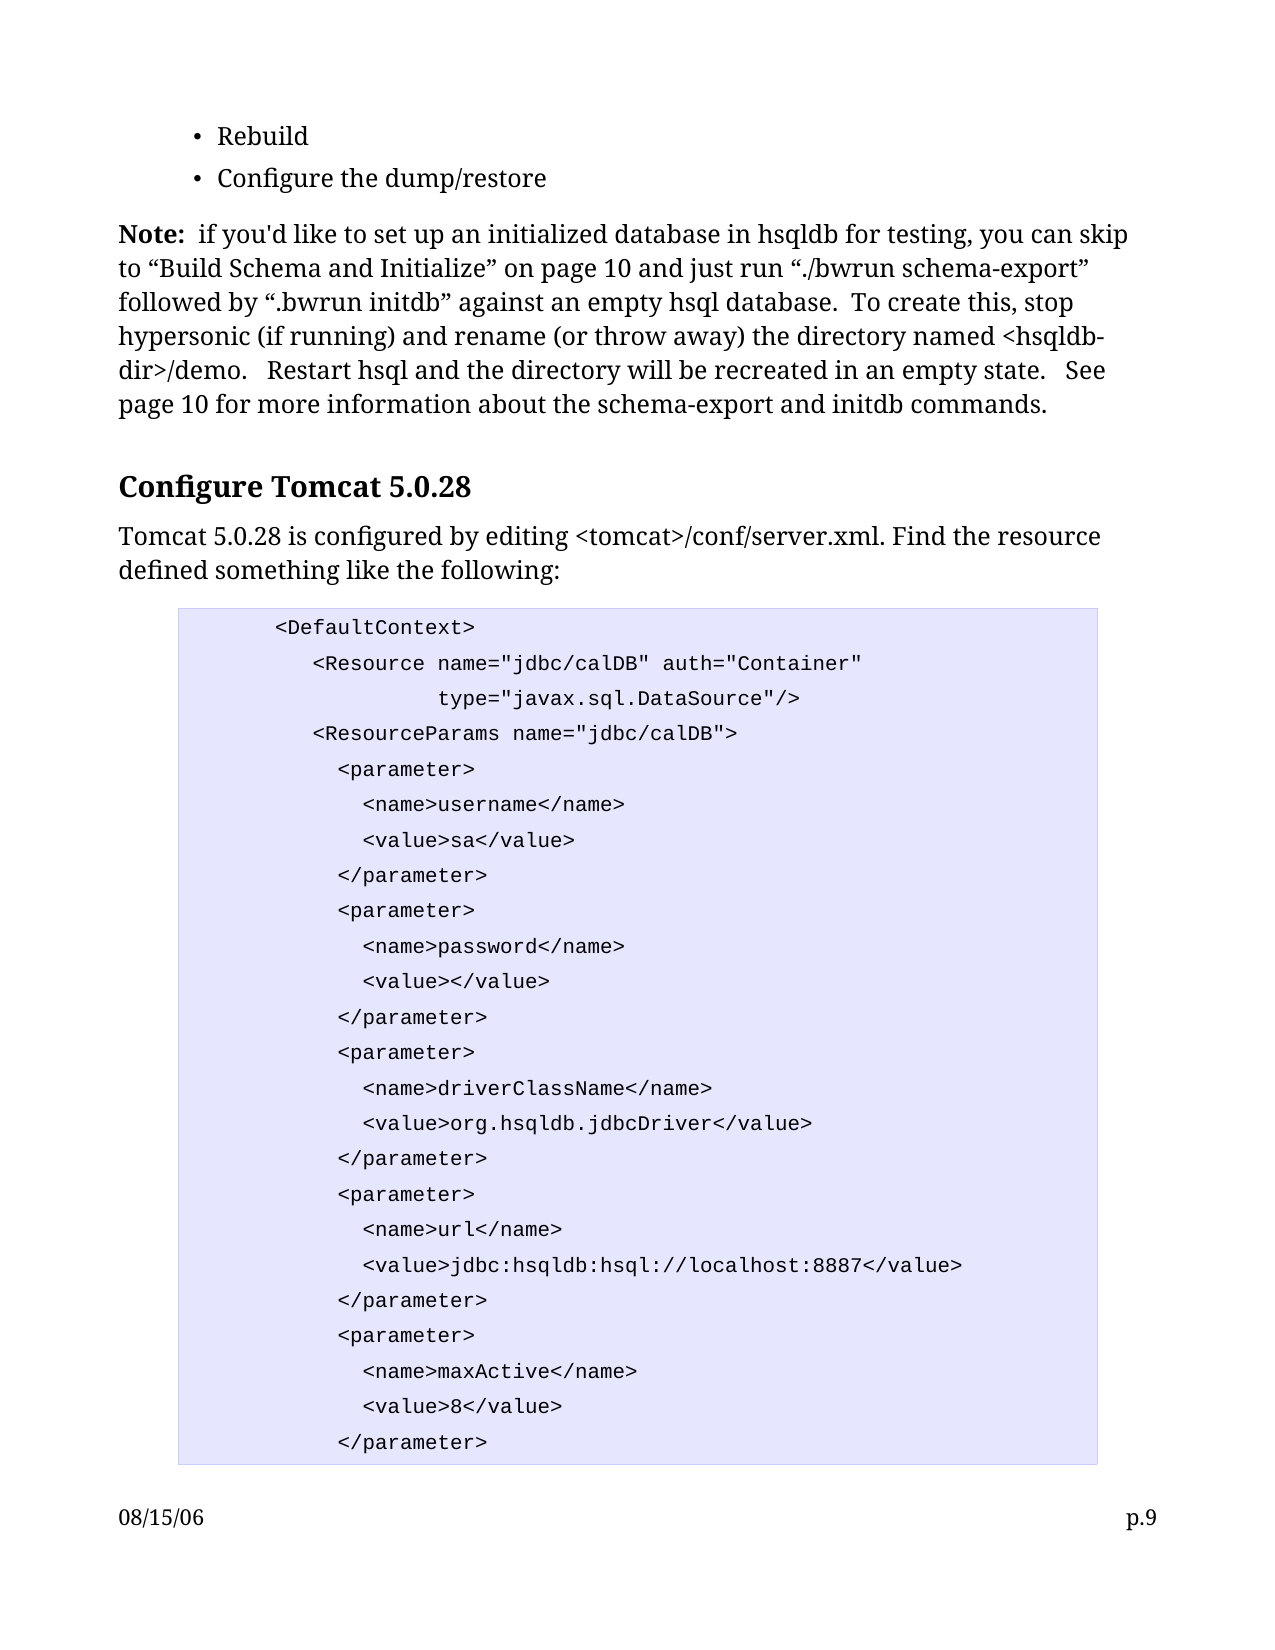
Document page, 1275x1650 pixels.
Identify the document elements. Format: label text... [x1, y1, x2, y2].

text <DefaultContext> [179, 609, 1097, 641]
text <name>driverClassName</name> [179, 1068, 1097, 1101]
text <value>sa</value> [179, 821, 1097, 853]
text Note: if you'd like to set up an initialized database in hsqldb for testing, you can skip to “Build Schema and Initialize” on page 10 and just run “./bwrun schema-export” followed by “.bwrun initdb” against an empty hsql database. To create this, stop hypersonic (if running) and rename (or throw away) the directory named <hsqldb-dir>/demo. Restart hsql and the directory will be recreated in an empty state. See page 10 for more information about the schema-export and initdb commands. [118, 216, 1157, 421]
subtitle Configure Tomcat 5.0.28 [118, 467, 1157, 506]
text <value>jdbc:hsqldb:hsql://localhost:8887</value> [179, 1246, 1097, 1278]
text <value>org.hsqldb.jdbcDriver</value> [179, 1104, 1097, 1137]
text </parameter> [179, 1281, 1097, 1314]
text <parameter> [179, 1175, 1097, 1207]
list Configure the dump/restore [193, 161, 1157, 195]
text </parameter> [179, 998, 1097, 1030]
text <Resource name="jdbc/calDB" auth="Container" [179, 643, 1097, 676]
text <value>8</value> [179, 1387, 1097, 1420]
text <parameter> [179, 891, 1097, 924]
text </parameter> [179, 1423, 1097, 1464]
text <name>password</name> [179, 927, 1097, 959]
text <value></value> [179, 962, 1097, 995]
text <parameter> [179, 750, 1097, 782]
text <name>url</name> [179, 1210, 1097, 1243]
text <name>username</name> [179, 785, 1097, 818]
text <parameter> [179, 1316, 1097, 1349]
text <ResourceParams name="jdbc/calDB"> [179, 714, 1097, 747]
list Rebuild [193, 118, 1157, 152]
text <name>maxActive</name> [179, 1352, 1097, 1384]
text type="javax.sql.DataSource"/> [179, 679, 1097, 712]
text <parameter> [179, 1033, 1097, 1066]
text </parameter> [179, 1139, 1097, 1172]
text Tomcat 5.0.28 is configured by editing <tomcat>/conf/server.xml. Find the resource defined something like the following: [118, 519, 1157, 587]
text </parameter> [179, 856, 1097, 889]
